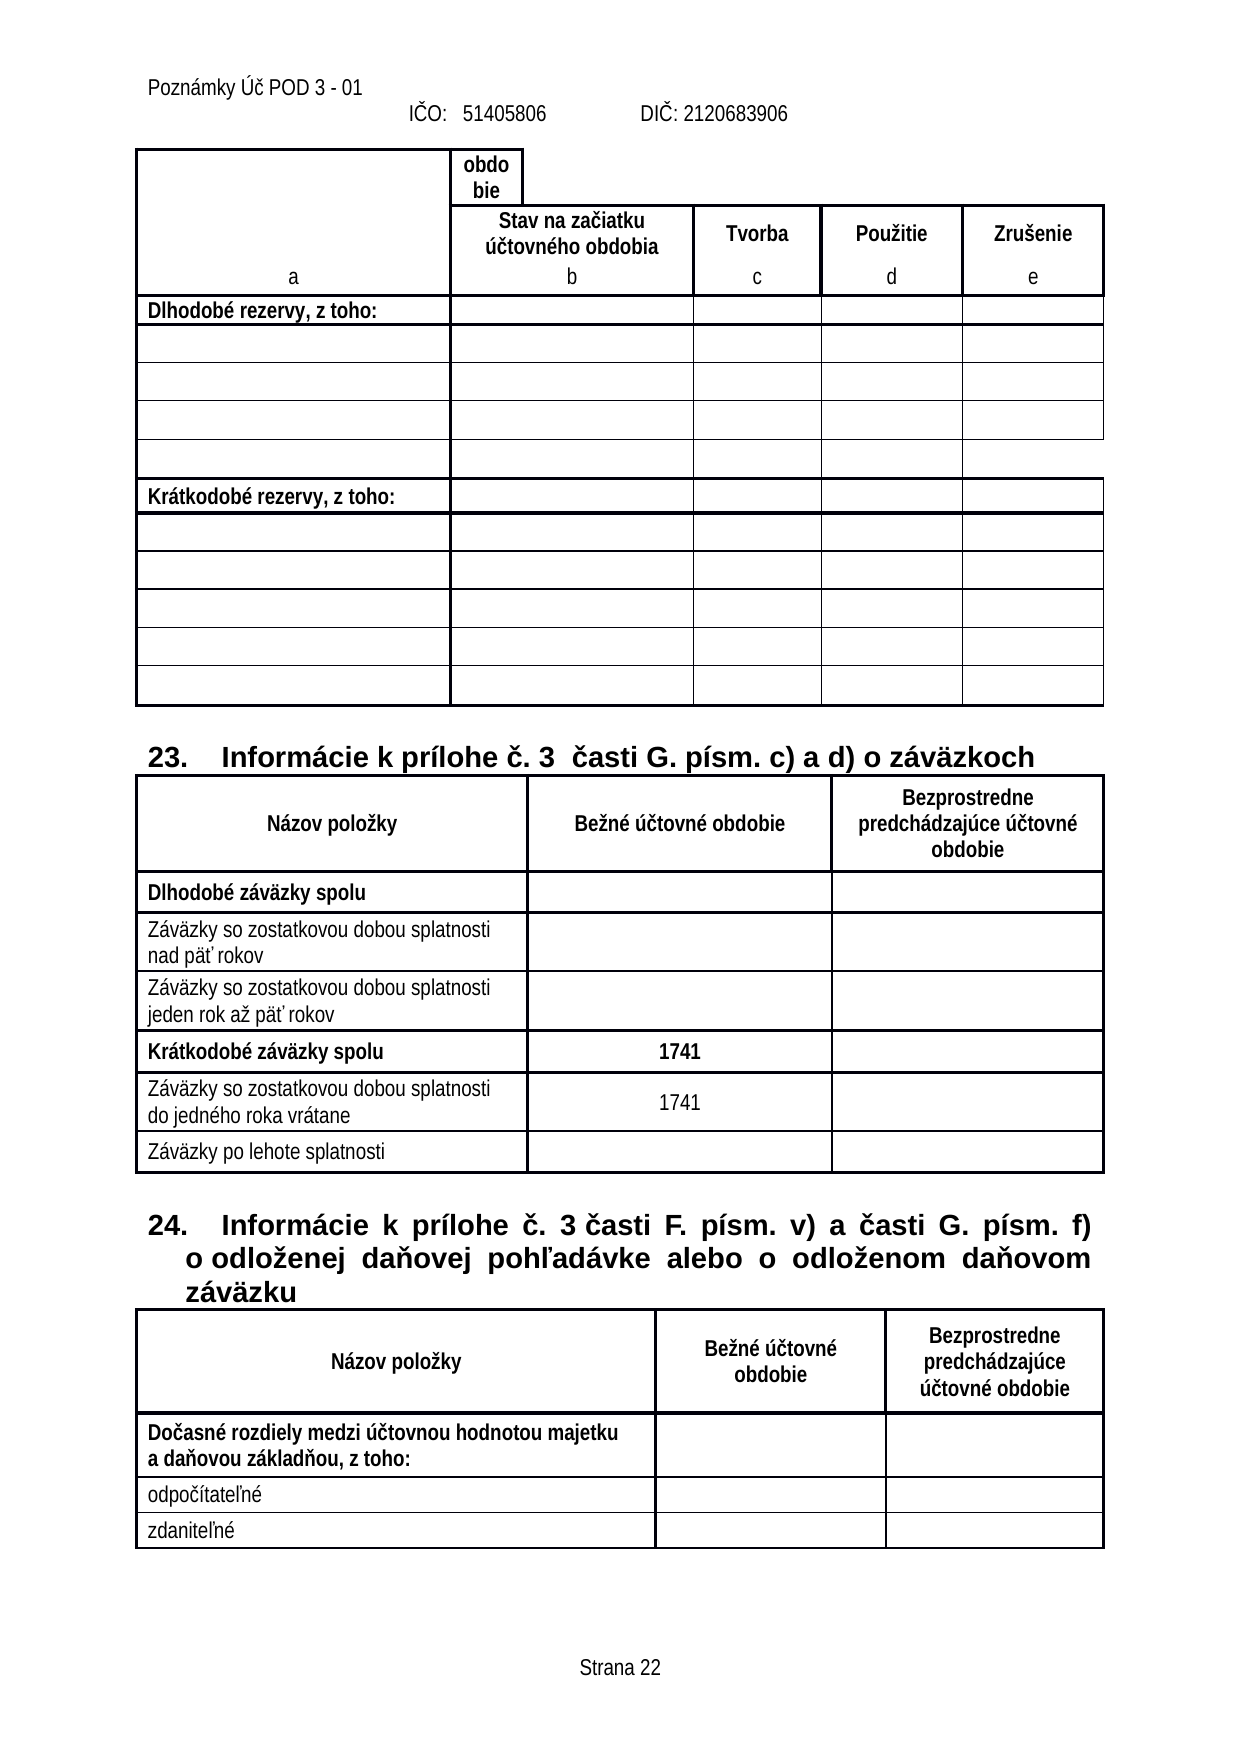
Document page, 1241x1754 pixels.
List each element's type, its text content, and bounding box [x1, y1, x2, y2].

table_header Názov položky [138, 1311, 654, 1411]
table_cell d [823, 259, 961, 294]
table_cell [529, 972, 831, 1029]
table_cell 1741 [529, 1074, 831, 1129]
table_cell [833, 1132, 1102, 1171]
table_cell [452, 440, 693, 477]
table_cell [822, 515, 962, 550]
table_cell [822, 440, 962, 477]
table_cell [452, 515, 693, 550]
table_cell [822, 401, 962, 439]
table_cell [963, 401, 1103, 439]
table_cell [822, 326, 962, 362]
table_cell [963, 666, 1103, 704]
table_cell [963, 363, 1103, 400]
table_header Názov položky [138, 777, 526, 870]
table_cell [452, 297, 693, 323]
table_cell [887, 1478, 1102, 1512]
table_cell odpočítateľné [138, 1478, 654, 1512]
table_cell Zrušenie [964, 207, 1102, 259]
table_cell Stav na začiatku účtovného obdobia [452, 207, 692, 259]
table_cell [529, 873, 831, 911]
table_cell [963, 515, 1103, 550]
table_cell zdaniteľné [138, 1513, 654, 1547]
table_cell [138, 666, 449, 704]
table_cell [833, 1074, 1102, 1129]
table_header [138, 151, 449, 259]
table_cell [452, 363, 693, 400]
table_cell [694, 666, 821, 704]
table_cell [822, 628, 962, 665]
table_cell [963, 297, 1103, 323]
table_cell [694, 401, 821, 439]
table_cell [822, 363, 962, 400]
table_cell [452, 401, 693, 439]
table_cell Záväzky so zostatkovou dobou splatnosti jeden rok až päť rokov [138, 972, 526, 1029]
table_cell [822, 666, 962, 704]
table_cell Záväzky po lehote splatnosti [138, 1132, 526, 1171]
table_cell [657, 1478, 885, 1512]
table_cell [694, 515, 821, 550]
title Informácie k prílohe č. 3 časti F. písm. v) a časti G. písm. f) o odloženej daňovej pohľadávke alebo o odloženom daňovom záväzku [148, 1208, 1092, 1308]
table_cell [452, 628, 693, 665]
table_cell [963, 440, 1104, 477]
table_cell [833, 1032, 1102, 1071]
table_cell [138, 515, 449, 550]
table_cell Záväzky so zostatkovou dobou splatnosti do jedného roka vrátane [138, 1074, 526, 1129]
table_cell Dočasné rozdiely medzi účtovnou hodnotou majetku a daňovou základňou, z toho: [138, 1415, 654, 1476]
table_cell [138, 590, 449, 627]
table_cell [822, 480, 962, 511]
table_cell [963, 480, 1103, 511]
table_cell [963, 628, 1103, 665]
table_cell [822, 590, 962, 627]
table_cell [138, 401, 449, 439]
table_cell [963, 326, 1103, 362]
table_cell [887, 1415, 1102, 1476]
table_cell [657, 1415, 885, 1476]
table_header obdobie [452, 151, 521, 203]
table_cell [833, 873, 1102, 911]
table_cell [452, 480, 693, 511]
table_cell Záväzky so zostatkovou dobou splatnosti nad päť rokov [138, 914, 526, 970]
title Informácie k prílohe č. 3 časti G. písm. c) a d) o záväzkoch [148, 740, 1092, 774]
table_header Bežné účtovné obdobie [657, 1311, 884, 1411]
table_cell [694, 628, 821, 665]
table_cell [694, 552, 821, 588]
table_cell [138, 363, 449, 400]
table_cell Tvorba [695, 207, 819, 259]
table_cell Dlhodobé záväzky spolu [138, 873, 526, 911]
table_cell [138, 628, 449, 665]
table_cell Dlhodobé rezervy, z toho: [138, 297, 449, 323]
table_cell [529, 914, 831, 970]
table_cell [452, 552, 693, 588]
table_cell e [964, 259, 1102, 294]
table_cell [529, 1132, 831, 1171]
table_cell Krátkodobé záväzky spolu [138, 1032, 526, 1071]
table_cell [138, 440, 449, 477]
table_cell c [695, 259, 819, 294]
table_cell [452, 666, 693, 704]
table_cell 1741 [529, 1032, 831, 1071]
table_header Bezprostredne predchádzajúce účtovné obdobie [833, 777, 1102, 870]
table_cell [833, 972, 1102, 1029]
table_cell [694, 326, 821, 362]
table_cell [138, 326, 449, 362]
table_cell [963, 552, 1103, 588]
table_cell [833, 914, 1102, 970]
table_cell [657, 1513, 885, 1547]
table_cell Použitie [823, 207, 961, 259]
table_cell [694, 363, 821, 400]
table_header Bezprostredne predchádzajúce účtovné obdobie [887, 1311, 1102, 1411]
table_cell [963, 590, 1103, 627]
table_cell [822, 297, 962, 323]
table_cell [887, 1513, 1102, 1547]
table_cell [694, 480, 821, 511]
table_header Bežné účtovné obdobie [529, 777, 830, 870]
table_cell [138, 552, 449, 588]
table_cell [452, 590, 693, 627]
table_cell [694, 590, 821, 627]
table_cell [694, 440, 821, 477]
table_cell Krátkodobé rezervy, z toho: [138, 480, 449, 511]
table_cell [452, 326, 693, 362]
table_cell [822, 552, 962, 588]
table_cell a [138, 259, 449, 294]
table_cell [694, 297, 821, 323]
table_cell b [452, 259, 692, 294]
